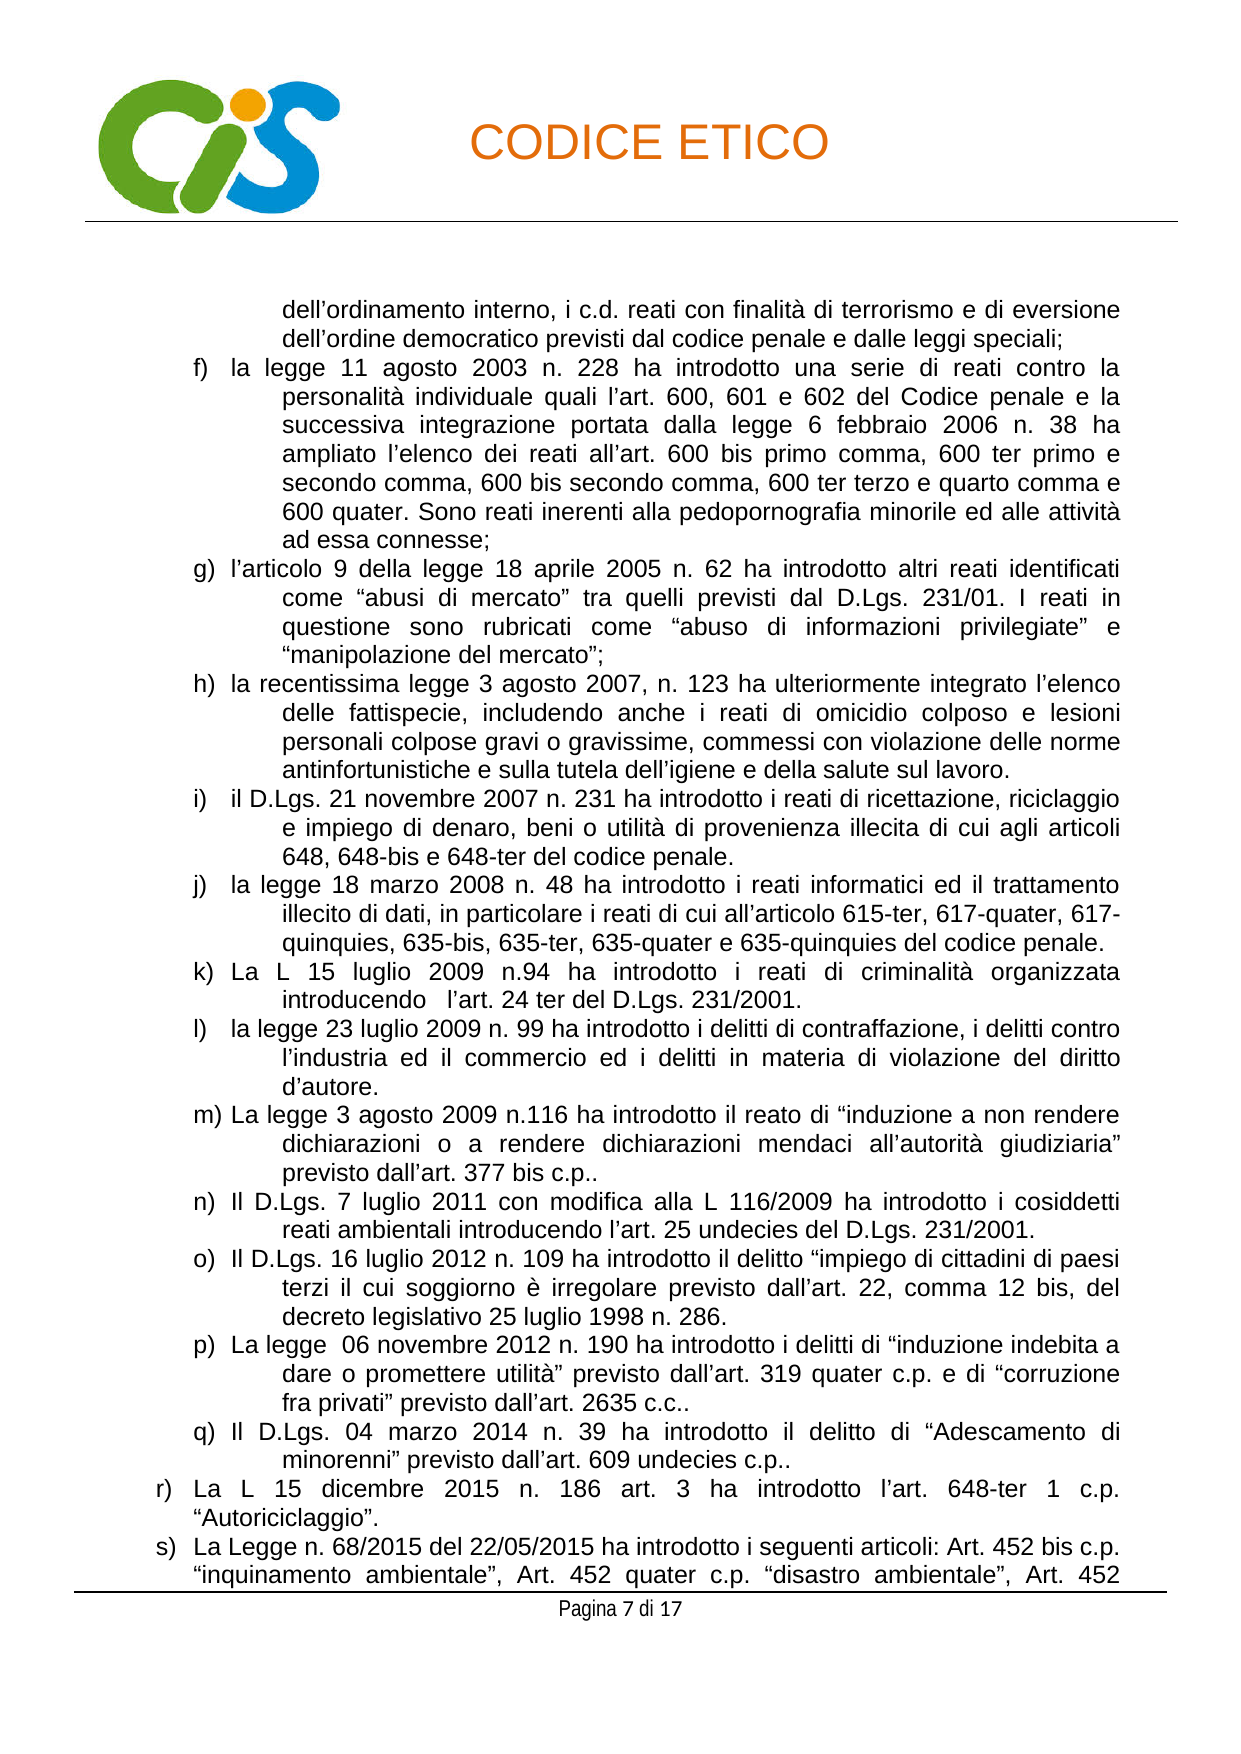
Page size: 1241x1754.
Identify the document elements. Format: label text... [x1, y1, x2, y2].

list La L 15 luglio 2009 n.94 ha introdotto i reati di criminalità organizzata introducendo l’art. 24 ter del D.Lgs. 231/2001. [193, 957, 1122, 1014]
list Il D.Lgs. 16 luglio 2012 n. 109 ha introdotto il delitto “impiego di cittadini di paesi terzi il cui soggiorno è irregolare previsto dall’art. 22, comma 12 bis, del decreto legislativo 25 luglio 1998 n. 286. [193, 1244, 1122, 1330]
list Il D.Lgs. 04 marzo 2014 n. 39 ha introdotto il delitto di “Adescamento di minorenni” previsto dall’art. 609 undecies c.p.. [193, 1417, 1122, 1474]
list la legge 18 marzo 2008 n. 48 ha introdotto i reati informatici ed il trattamento illecito di dati, in particolare i reati di cui all’articolo 615-ter, 617-quater, 617-quinquies, 635-bis, 635-ter, 635-quater e 635-quinquies del codice penale. [193, 870, 1122, 957]
list La L 15 dicembre 2015 n. 186 art. 3 ha introdotto l’art. 648-ter 1 c.p. “Autoriciclaggio”. [156, 1474, 1122, 1532]
list la recentissima legge 3 agosto 2007, n. 123 ha ulteriormente integrato l’elenco delle fattispecie, includendo anche i reati di omicidio colposo e lesioni personali colpose gravi o gravissime, commessi con violazione delle norme antinfortunistiche e sulla tutela dell’igiene e della salute sul lavoro. [193, 669, 1122, 784]
list La Legge n. 68/2015 del 22/05/2015 ha introdotto i seguenti articoli: Art. 452 bis c.p. “inquinamento ambientale”, Art. 452 quater c.p. “disastro ambientale”, Art. 452 [156, 1532, 1122, 1589]
list Il D.Lgs. 7 luglio 2011 con modifica alla L 116/2009 ha introdotto i cosiddetti reati ambientali introducendo l’art. 25 undecies del D.Lgs. 231/2001. [193, 1187, 1122, 1244]
list il D.Lgs. 21 novembre 2007 n. 231 ha introdotto i reati di ricettazione, riciclaggio e impiego di denaro, beni o utilità di provenienza illecita di cui agli articoli 648, 648-bis e 648-ter del codice penale. [193, 784, 1122, 870]
list la legge 23 luglio 2009 n. 99 ha introdotto i delitti di contraffazione, i delitti contro l’industria ed il commercio ed i delitti in materia di violazione del diritto d’autore. [193, 1014, 1122, 1100]
list l’articolo 9 della legge 18 aprile 2005 n. 62 ha introdotto altri reati identificati come “abusi di mercato” tra quelli previsti dal D.Lgs. 231/01. I reati in questione sono rubricati come “abuso di informazioni privilegiate” e “manipolazione del mercato”; [193, 554, 1122, 669]
list dell’ordinamento interno, i c.d. reati con finalità di terrorismo e di eversione dell’ordine democratico previsti dal codice penale e dalle leggi speciali; [193, 295, 1122, 353]
list La legge 06 novembre 2012 n. 190 ha introdotto i delitti di “induzione indebita a dare o promettere utilità” previsto dall’art. 319 quater c.p. e di “corruzione fra privati” previsto dall’art. 2635 c.c.. [193, 1330, 1122, 1417]
list la legge 11 agosto 2003 n. 228 ha introdotto una serie di reati contro la personalità individuale quali l’art. 600, 601 e 602 del Codice penale e la successiva integrazione portata dalla legge 6 febbraio 2006 n. 38 ha ampliato l’elenco dei reati all’art. 600 bis primo comma, 600 ter primo e secondo comma, 600 bis secondo comma, 600 ter terzo e quarto comma e 600 quater. Sono reati inerenti alla pedopornografia minorile ed alle attività ad essa connesse; [193, 353, 1122, 554]
list La legge 3 agosto 2009 n.116 ha introdotto il reato di “induzione a non rendere dichiarazioni o a rendere dichiarazioni mendaci all’autorità giudiziaria” previsto dall’art. 377 bis c.p.. [193, 1100, 1122, 1187]
